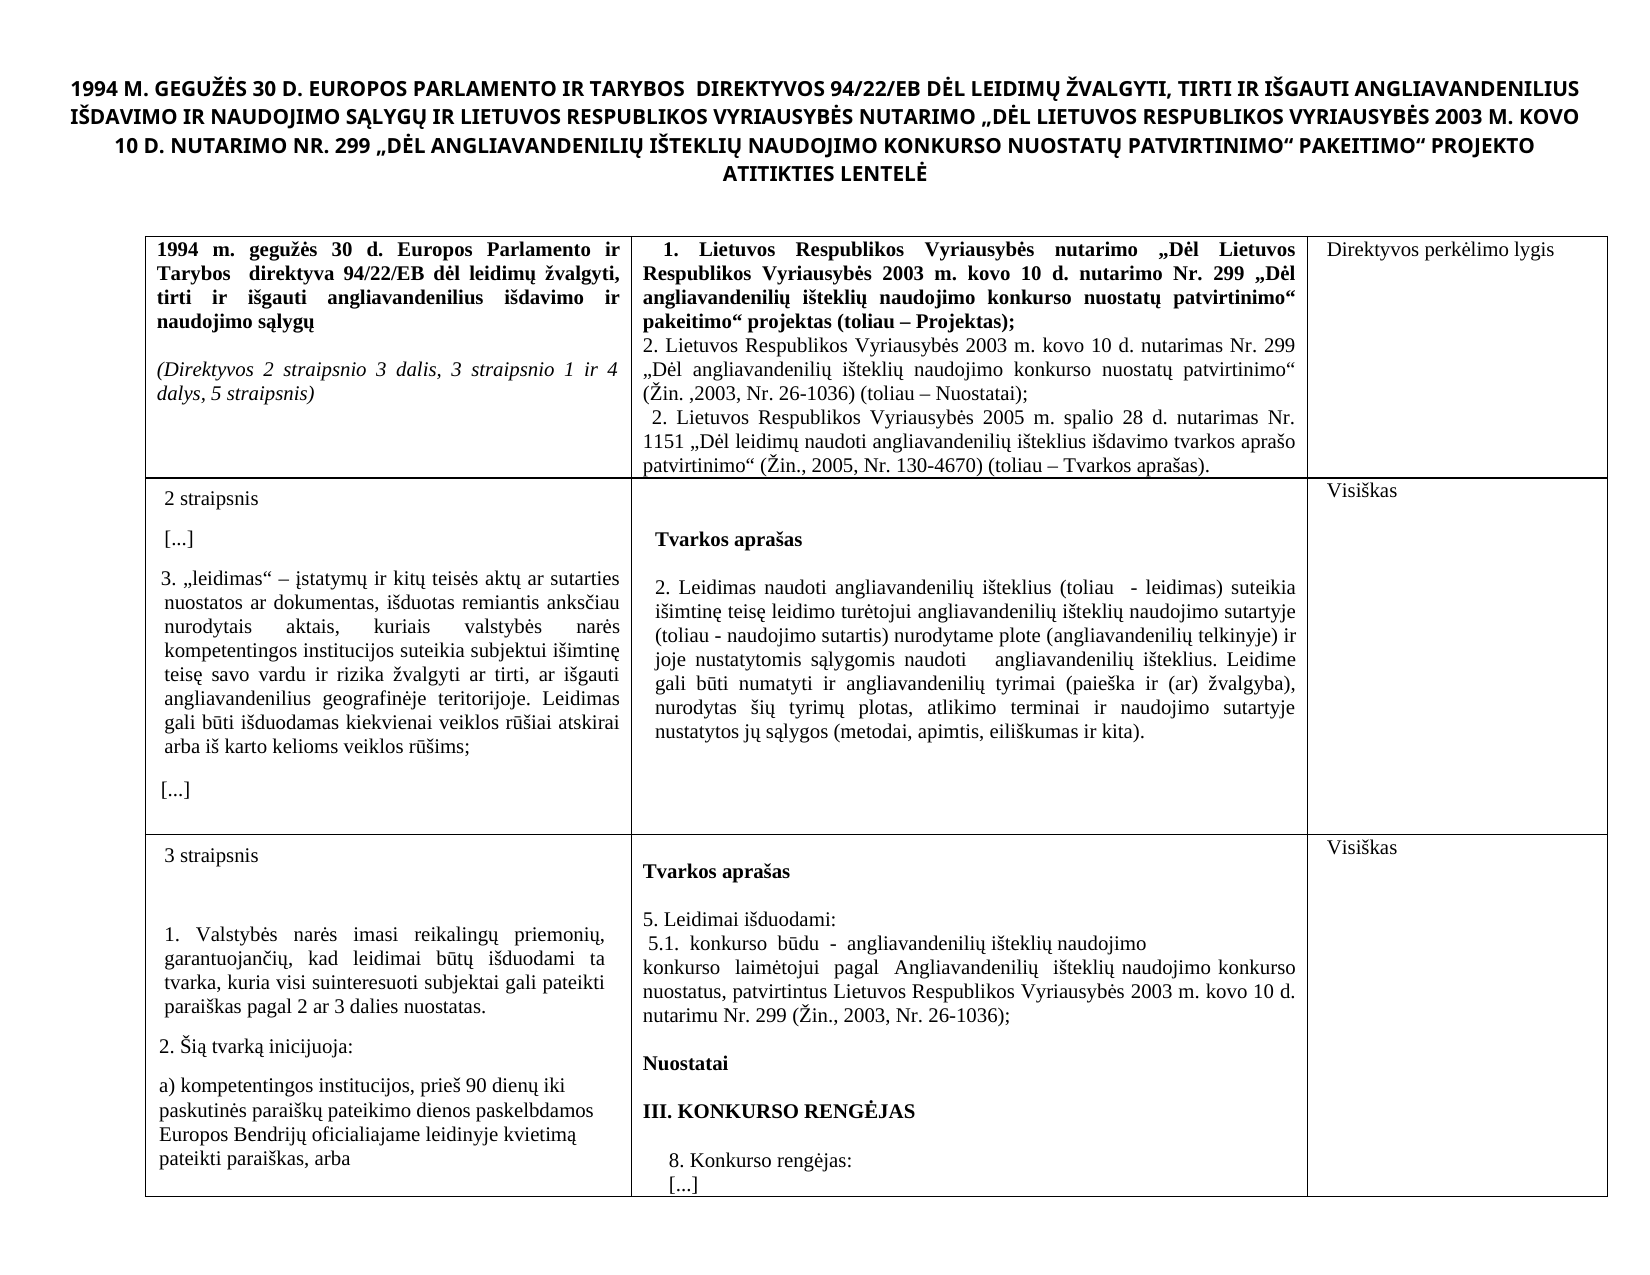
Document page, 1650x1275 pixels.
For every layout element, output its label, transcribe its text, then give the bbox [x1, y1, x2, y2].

text Atitikties lentelė [59, 159, 1591, 188]
table_cell 2 straipsnis [...] 3. „leidimas“ – įstatymų ir kitų teisės aktų ar sutarties nuostatos ar dokumentas, išduotas remiantis anksčiau nurodytais aktais, kuriais valstybės narės kompetentingos institucijos suteikia subjektui išimtinę teisę savo vardu ir rizika žvalgyti ar tirti, ar išgauti angliavandenilius geografinėje teritorijoje. Leidimas gali būti išduodamas kiekvienai veiklos rūšiai atskirai arba iš karto kelioms veiklos rūšims; [...] [146, 479, 631, 834]
table_cell Tvarkos aprašas 5. Leidimai išduodami: 5.1. konkurso būdu - angliavandenilių išteklių naudojimo konkurso laimėtojui pagal Angliavandenilių išteklių naudojimo konkurso nuostatus, patvirtintus Lietuvos Respublikos Vyriausybės 2003 m. kovo 10 d. nutarimu Nr. 299 (Žin., 2003, Nr. 26-1036); Nuostatai III. KONKURSO RENGĖJAS 8. Konkurso rengėjas: [...] [632, 835, 1307, 1196]
table_header 1. Lietuvos Respublikos Vyriausybės nutarimo „Dėl Lietuvos Respublikos Vyriausybės 2003 m. kovo 10 d. nutarimo Nr. 299 „Dėl angliavandenilių išteklių naudojimo konkurso nuostatų patvirtinimo“ pakeitimo“ projektas (toliau – Projektas); 2. Lietuvos Respublikos Vyriausybės 2003 m. kovo 10 d. nutarimas Nr. 299 „Dėl angliavandenilių išteklių naudojimo konkurso nuostatų patvirtinimo“ (Žin. ,2003, Nr. 26-1036) (toliau – Nuostatai); 2. Lietuvos Respublikos Vyriausybės 2005 m. spalio 28 d. nutarimas Nr. 1151 „Dėl leidimų naudoti angliavandenilių išteklius išdavimo tvarkos aprašo patvirtinimo“ (Žin., 2005, Nr. 130-4670) (toliau – Tvarkos aprašas). [632, 237, 1307, 477]
text 1994 m. gegužės 30 d. Europos Parlamento ir Tarybos direktyvos 94/22/EB dėl leidimų žvalgyti, tirti ir išgauti angliavandenilius išdavimo ir naudojimo sąlygų ir Lietuvos Respublikos Vyriausybės nutarimo „Dėl Lietuvos Respublikos Vyriausybės 2003 m. kovo 10 d. nutarimo Nr. 299 „Dėl angliavandenilių išteklių naudojimo konkurso nuostatų patvirtinimo“ pakeitimo“ projekto [59, 74, 1591, 159]
table_header 1994 m. gegužės 30 d. Europos Parlamento ir Tarybos direktyva 94/22/EB dėl leidimų žvalgyti, tirti ir išgauti angliavandenilius išdavimo ir naudojimo sąlygų (Direktyvos 2 straipsnio 3 dalis, 3 straipsnio 1 ir 4 dalys, 5 straipsnis) [146, 237, 631, 477]
table_cell 3 straipsnis 1. Valstybės narės imasi reikalingų priemonių, garantuojančių, kad leidimai būtų išduodami ta tvarka, kuria visi suinteresuoti subjektai gali pateikti paraiškas pagal 2 ar 3 dalies nuostatas. 2. Šią tvarką inicijuoja: a) kompetentingos institucijos, prieš 90 dienų iki paskutinės paraiškų pateikimo dienos paskelbdamos Europos Bendrijų oficialiajame leidinyje kvietimą pateikti paraiškas, arba [146, 835, 631, 1196]
table_header Direktyvos perkėlimo lygis [1308, 237, 1607, 477]
table_cell Visiškas [1308, 835, 1607, 1196]
table_cell Visiškas [1308, 479, 1607, 834]
table_cell Tvarkos aprašas 2. Leidimas naudoti angliavandenilių išteklius (toliau - leidimas) suteikia išimtinę teisę leidimo turėtojui angliavandenilių išteklių naudojimo sutartyje (toliau - naudojimo sutartis) nurodytame plote (angliavandenilių telkinyje) ir joje nustatytomis sąlygomis naudoti angliavandenilių išteklius. Leidime gali būti numatyti ir angliavandenilių tyrimai (paieška ir (ar) žvalgyba), nurodytas šių tyrimų plotas, atlikimo terminai ir naudojimo sutartyje nustatytos jų sąlygos (metodai, apimtis, eiliškumas ir kita). [632, 479, 1307, 834]
